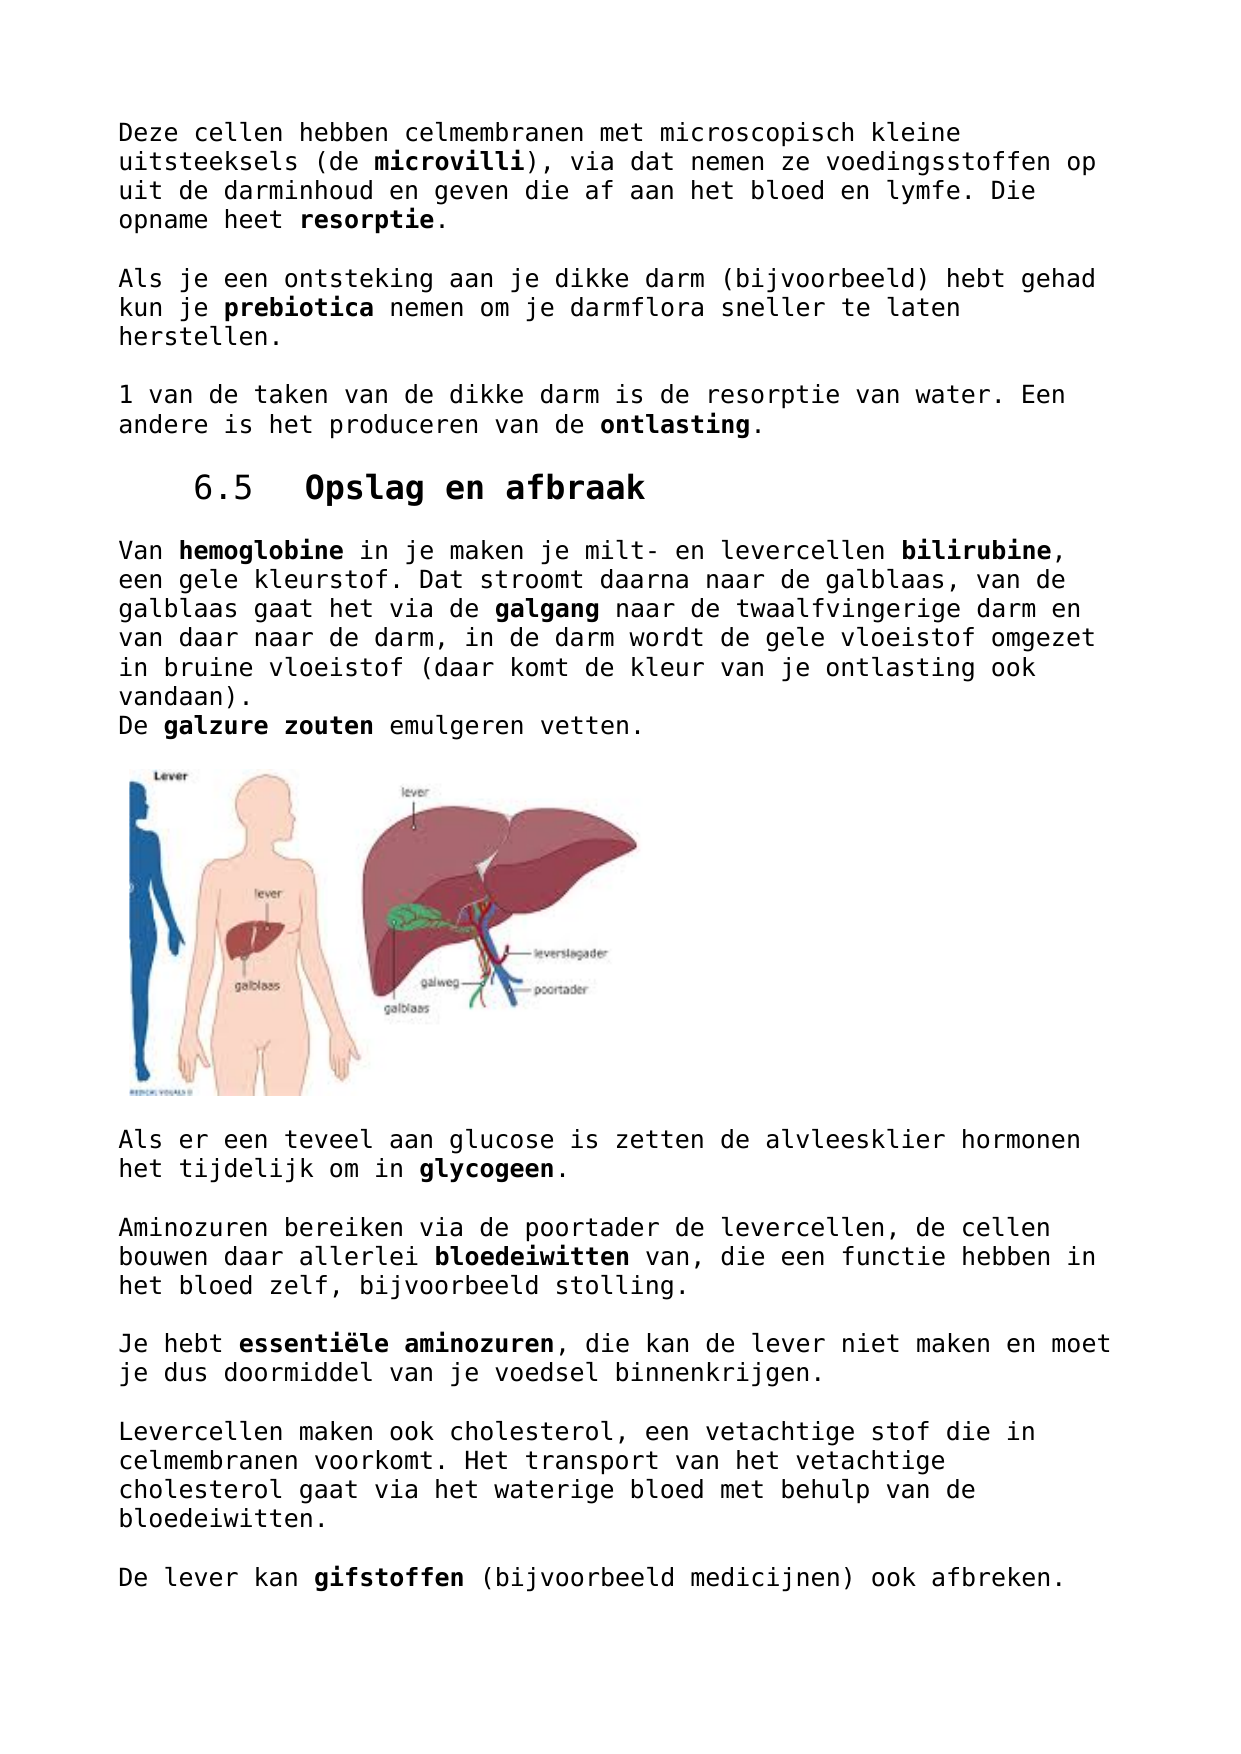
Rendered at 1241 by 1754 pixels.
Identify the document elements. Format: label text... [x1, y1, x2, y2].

text Aminozuren bereiken via de poortader de levercellen, de cellen bouwen daar allerlei bloedeiwitten van, die een functie hebben in het bloed zelf, bijvoorbeeld stolling. [118, 1213, 1122, 1300]
text Levercellen maken ook cholesterol, een vetachtige stof die in celmembranen voorkomt. Het transport van het vetachtige cholesterol gaat via het waterige bloed met behulp van de bloedeiwitten. [118, 1417, 1122, 1533]
text De lever kan gifstoffen (bijvoorbeeld medicijnen) ook afbreken. [118, 1563, 1122, 1592]
text Deze cellen hebben celmembranen met microscopisch kleine uitsteeksels (de microvilli), via dat nemen ze voedingsstoffen op uit de darminhoud en geven die af aan het bloed en lymfe. Die opname heet resorptie. [118, 118, 1122, 235]
text Als je een ontsteking aan je dikke darm (bijvoorbeeld) hebt gehad kun je prebiotica nemen om je darmflora sneller te laten herstellen. [118, 264, 1122, 351]
text Als er een teveel aan glucose is zetten de alvleesklier hormonen het tijdelijk om in glycogeen. [118, 1125, 1122, 1183]
text De galzure zouten emulgeren vetten. [118, 711, 1122, 740]
list Opslag en afbraak [193, 468, 1122, 507]
text 1 van de taken van de dikke darm is de resorptie van water. Een andere is het produceren van de ontlasting. [118, 381, 1122, 439]
text Van hemoglobine in je maken je milt- en levercellen bilirubine, een gele kleurstof. Dat stroomt daarna naar de galblaas, van de galblaas gaat het via de galgang naar de twaalfvingerige darm en van daar naar de darm, in de darm wordt de gele vloeistof omgezet in bruine vloeistof (daar komt de kleur van je ontlasting ook vandaan). [118, 536, 1122, 711]
text Je hebt essentiële aminozuren, die kan de lever niet maken en moet je dus doormiddel van je voedsel binnenkrijgen. [118, 1329, 1122, 1388]
picture [129, 769, 644, 1096]
